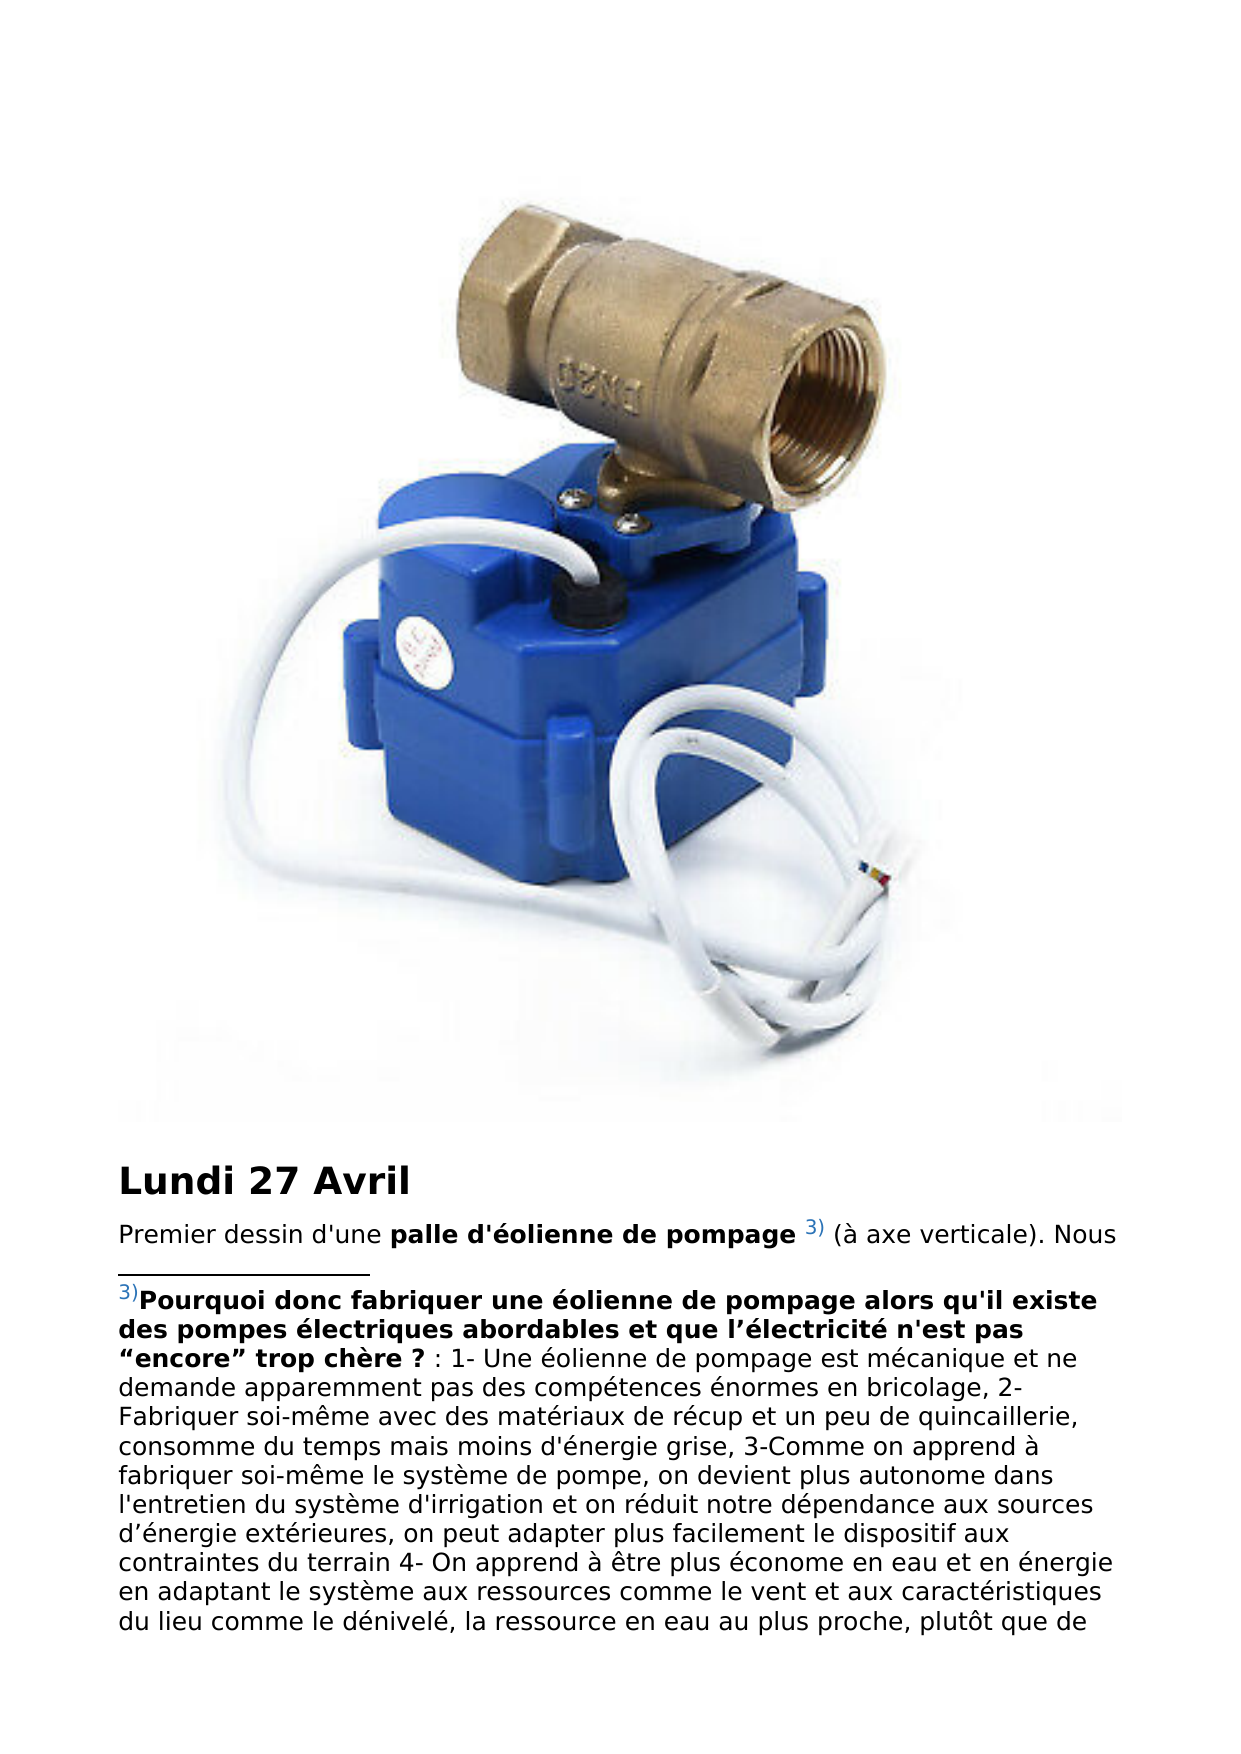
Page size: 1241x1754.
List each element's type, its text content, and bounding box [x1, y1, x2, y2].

text Premier dessin d'une palle d'éolienne de pompage (à axe verticale). Nous [118, 1216, 1122, 1250]
text Pourquoi donc fabriquer une éolienne de pompage alors qu'il existe des pompes électriques abordables et que l’électricité n'est pas “encore” trop chère ? : 1- Une éolienne de pompage est mécanique et ne demande apparemment pas des compétences énormes en bricolage, 2- Fabriquer soi-même avec des matériaux de récup et un peu de quincaillerie, consomme du temps mais moins d'énergie grise, 3-Comme on apprend à fabriquer soi-même le système de pompe, on devient plus autonome dans l'entretien du système d'irrigation et on réduit notre dépendance aux sources d’énergie extérieures, on peut adapter plus facilement le dispositif aux contraintes du terrain 4- On apprend à être plus économe en eau et en énergie en adaptant le système aux ressources comme le vent et aux caractéristiques du lieu comme le dénivelé, la ressource en eau au plus proche, plutôt que de [118, 1281, 1122, 1636]
subtitle Lundi 27 Avril [118, 1159, 1122, 1203]
picture [118, 118, 1123, 1122]
